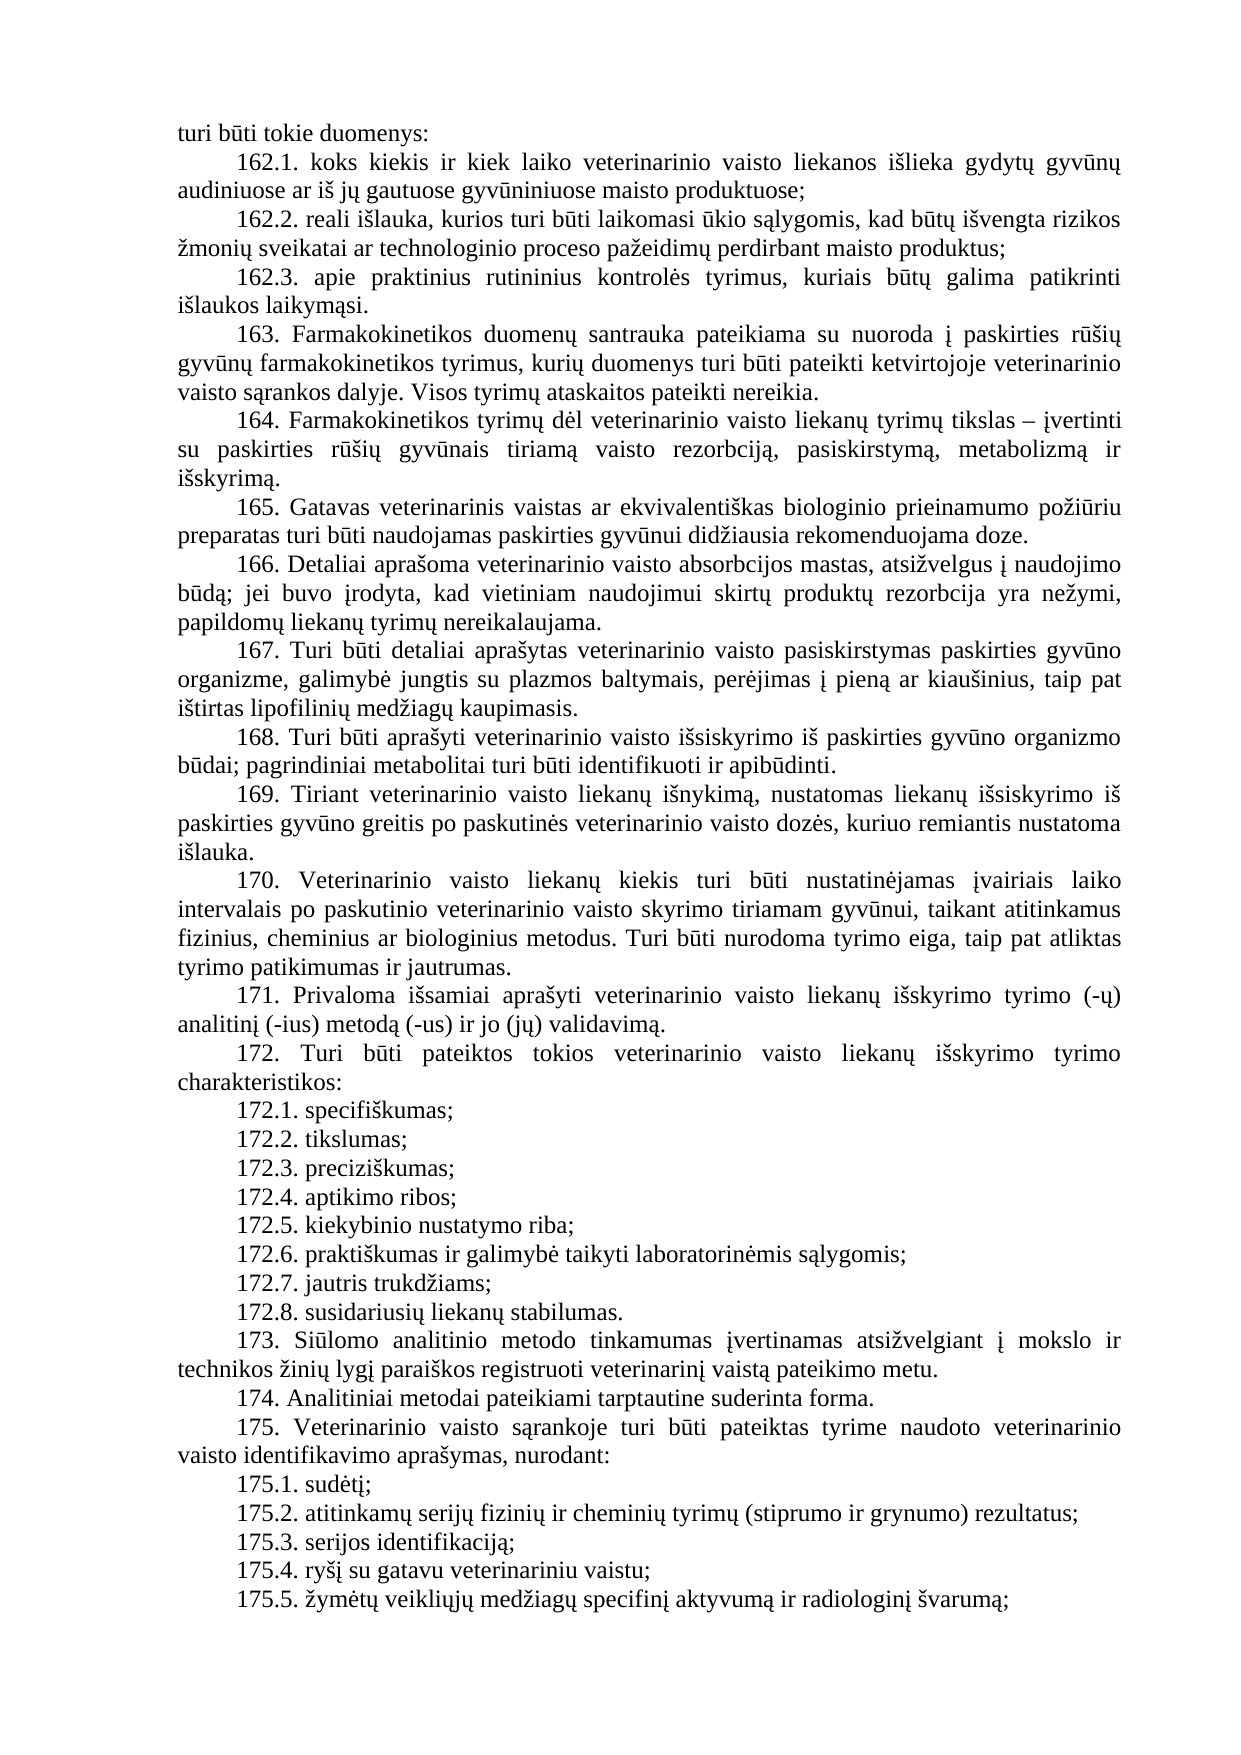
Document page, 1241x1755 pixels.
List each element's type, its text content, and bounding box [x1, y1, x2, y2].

text 175.1. sudėtį; [177, 1469, 1122, 1498]
text 175.3. serijos identifikaciją; [177, 1527, 1122, 1556]
text 166. Detaliai aprašoma veterinarinio vaisto absorbcijos mastas, atsižvelgus į naudojimo būdą; jei buvo įrodyta, kad vietiniam naudojimui skirtų produktų rezorbcija yra nežymi, papildomų liekanų tyrimų nereikalaujama. [177, 549, 1122, 636]
text 172.3. preciziškumas; [177, 1153, 1122, 1182]
text 172.2. tikslumas; [177, 1124, 1122, 1153]
text 172.5. kiekybinio nustatymo riba; [177, 1211, 1122, 1239]
text 172.6. praktiškumas ir galimybė taikyti laboratorinėmis sąlygomis; [177, 1239, 1122, 1268]
text 167. Turi būti detaliai aprašytas veterinarinio vaisto pasiskirstymas paskirties gyvūno organizme, galimybė jungtis su plazmos baltymais, perėjimas į pieną ar kiaušinius, taip pat ištirtas lipofilinių medžiagų kaupimasis. [177, 636, 1122, 722]
text 168. Turi būti aprašyti veterinarinio vaisto išsiskyrimo iš paskirties gyvūno organizmo būdai; pagrindiniai metabolitai turi būti identifikuoti ir apibūdinti. [177, 722, 1122, 779]
text 163. Farmakokinetikos duomenų santrauka pateikiama su nuoroda į paskirties rūšių gyvūnų farmakokinetikos tyrimus, kurių duomenys turi būti pateikti ketvirtojoje veterinarinio vaisto sąrankos dalyje. Visos tyrimų ataskaitos pateikti nereikia. [177, 319, 1122, 406]
text 172.4. aptikimo ribos; [177, 1182, 1122, 1211]
text 173. Siūlomo analitinio metodo tinkamumas įvertinamas atsižvelgiant į mokslo ir technikos žinių lygį paraiškos registruoti veterinarinį vaistą pateikimo metu. [177, 1326, 1122, 1383]
text 162.3. apie praktinius rutininius kontrolės tyrimus, kuriais būtų galima patikrinti išlaukos laikymąsi. [177, 262, 1122, 319]
text 169. Tiriant veterinarinio vaisto liekanų išnykimą, nustatomas liekanų išsiskyrimo iš paskirties gyvūno greitis po paskutinės veterinarinio vaisto dozės, kuriuo remiantis nustatoma išlauka. [177, 779, 1122, 866]
text 162.1. koks kiekis ir kiek laiko veterinarinio vaisto liekanos išlieka gydytų gyvūnų audiniuose ar iš jų gautuose gyvūniniuose maisto produktuose; [177, 147, 1122, 204]
text 175.2. atitinkamų serijų fizinių ir cheminių tyrimų (stiprumo ir grynumo) rezultatus; [177, 1498, 1122, 1527]
text 175. Veterinarinio vaisto sąrankoje turi būti pateiktas tyrime naudoto veterinarinio vaisto identifikavimo aprašymas, nurodant: [177, 1412, 1122, 1469]
text 162.2. reali išlauka, kurios turi būti laikomasi ūkio sąlygomis, kad būtų išvengta rizikos žmonių sveikatai ar technologinio proceso pažeidimų perdirbant maisto produktus; [177, 204, 1122, 262]
text 165. Gatavas veterinarinis vaistas ar ekvivalentiškas biologinio prieinamumo požiūriu preparatas turi būti naudojamas paskirties gyvūnui didžiausia rekomenduojama doze. [177, 492, 1122, 549]
text 172.8. susidariusių liekanų stabilumas. [177, 1297, 1122, 1326]
text 175.4. ryšį su gatavu veterinariniu vaistu; [177, 1556, 1122, 1584]
text 172.7. jautris trukdžiams; [177, 1268, 1122, 1297]
text 172.1. specifiškumas; [177, 1096, 1122, 1124]
text 171. Privaloma išsamiai aprašyti veterinarinio vaisto liekanų išskyrimo tyrimo (-ų) analitinį (-ius) metodą (-us) ir jo (jų) validavimą. [177, 981, 1122, 1038]
text 172. Turi būti pateiktos tokios veterinarinio vaisto liekanų išskyrimo tyrimo charakteristikos: [177, 1038, 1122, 1096]
text 174. Analitiniai metodai pateikiami tarptautine suderinta forma. [177, 1383, 1122, 1412]
text turi būti tokie duomenys: [177, 118, 1122, 147]
text 170. Veterinarinio vaisto liekanų kiekis turi būti nustatinėjamas įvairiais laiko intervalais po paskutinio veterinarinio vaisto skyrimo tiriamam gyvūnui, taikant atitinkamus fizinius, cheminius ar biologinius metodus. Turi būti nurodoma tyrimo eiga, taip pat atliktas tyrimo patikimumas ir jautrumas. [177, 866, 1122, 981]
text 175.5. žymėtų veikliųjų medžiagų specifinį aktyvumą ir radiologinį švarumą; [177, 1584, 1122, 1613]
text 164. Farmakokinetikos tyrimų dėl veterinarinio vaisto liekanų tyrimų tikslas – įvertinti su paskirties rūšių gyvūnais tiriamą vaisto rezorbciją, pasiskirstymą, metabolizmą ir išskyrimą. [177, 406, 1122, 492]
